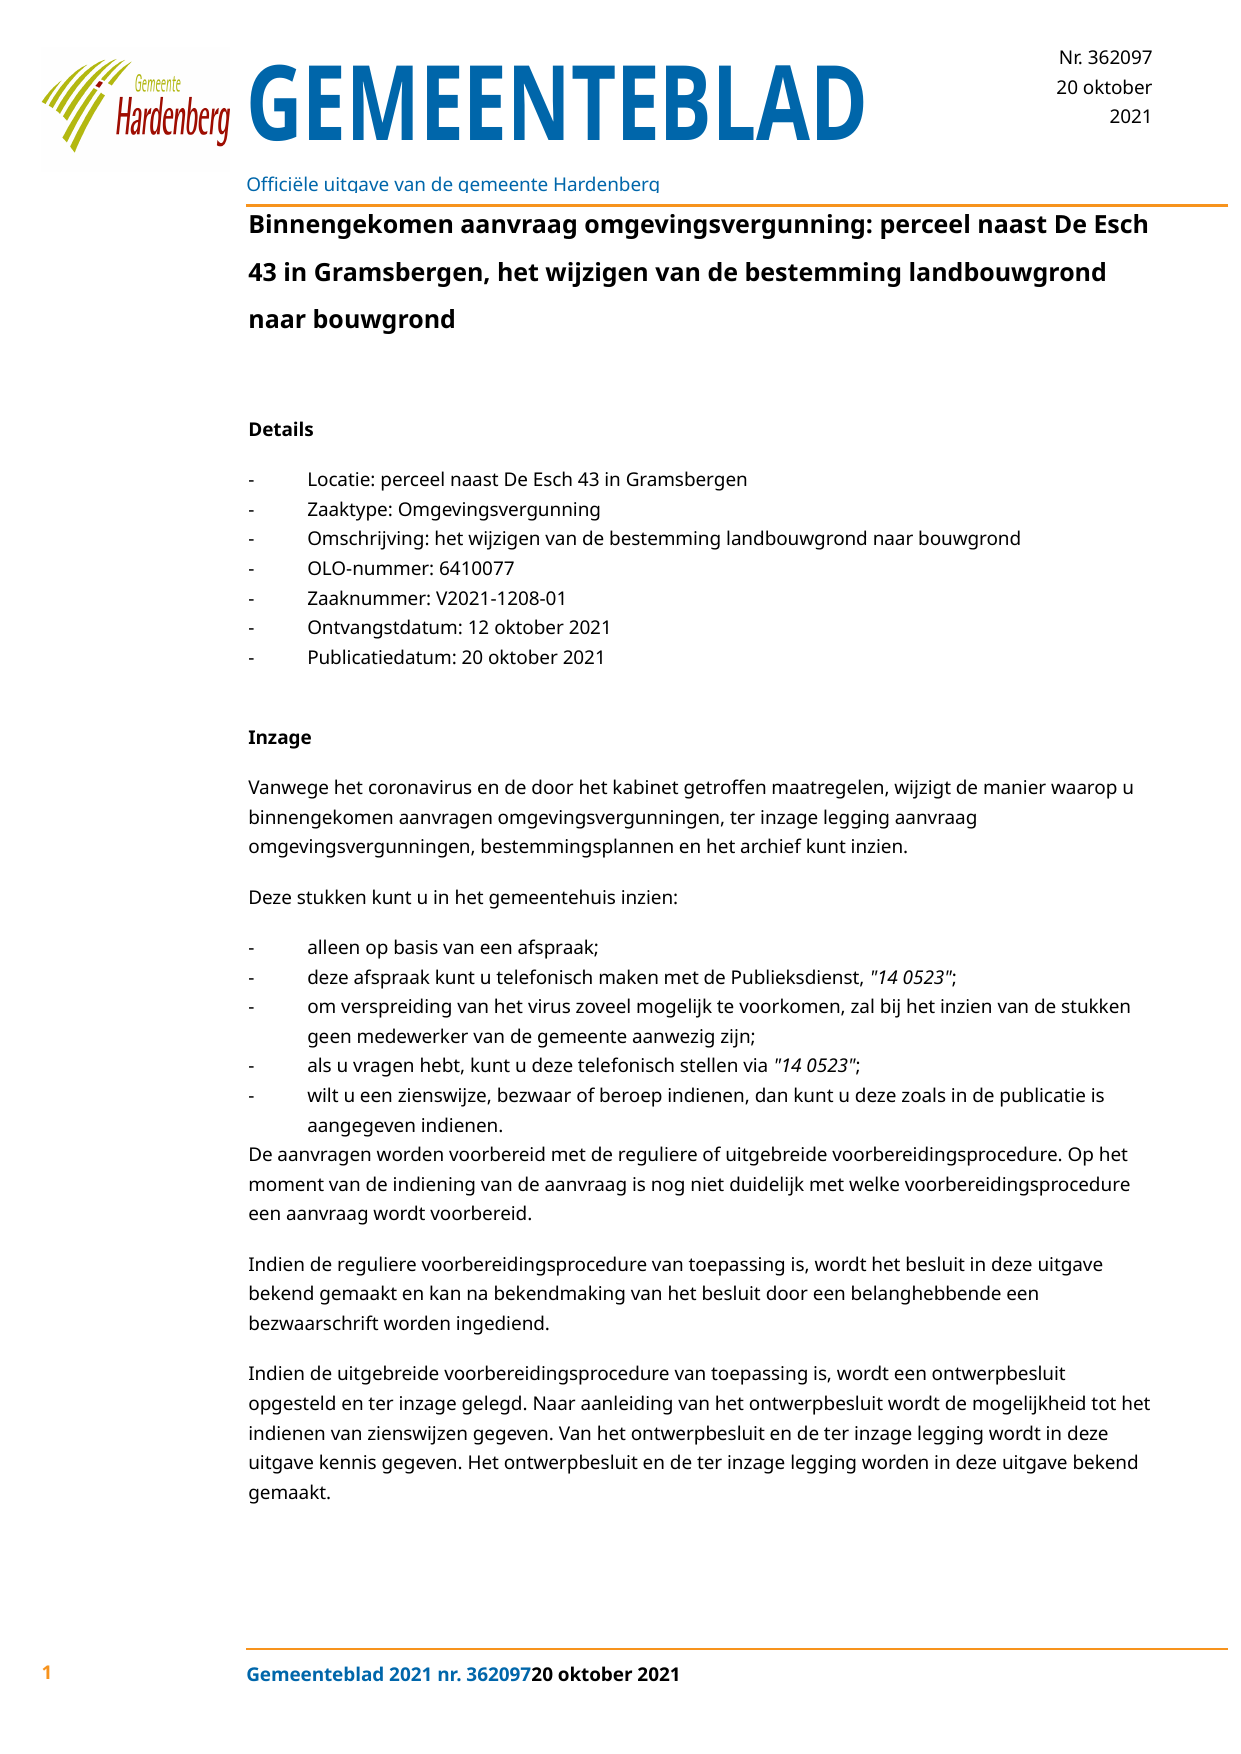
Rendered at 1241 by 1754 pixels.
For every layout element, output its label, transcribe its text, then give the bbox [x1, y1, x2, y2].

list wilt u een zienswijze, bezwaar of beroep indienen, dan kunt u deze zoals in de publicatie is aangegeven indienen. [248, 1082, 1152, 1137]
text De aanvragen worden voorbereid met de reguliere of uitgebreide voorbereidingsprocedure. Op het moment van de indiening van de aanvraag is nog niet duidelijk met welke voorbereidingsprocedure een aanvraag wordt voorbereid. [248, 1141, 1152, 1226]
list Zaaktype: Omgevingsvergunning [248, 496, 1152, 522]
text Binnengekomen aanvraag omgevingsvergunning: perceel naast De Esch 43 in Gramsbergen, het wijzigen van de bestemming landbouwgrond naar bouwgrond [248, 207, 1152, 336]
picture [41, 47, 231, 172]
list Locatie: perceel naast De Esch 43 in Gramsbergen [248, 466, 1152, 492]
list Zaaknummer: V2021-1208-01 [248, 585, 1152, 610]
list deze afspraak kunt u telefonisch maken met de Publieksdienst, "14 0523"; [248, 964, 1152, 989]
list Ontvangstdatum: 12 oktober 2021 [248, 614, 1152, 640]
list als u vragen hebt, kunt u deze telefonisch stellen via "14 0523"; [248, 1053, 1152, 1078]
text Indien de uitgebreide voorbereidingsprocedure van toepassing is, wordt een ontwerpbesluit opgesteld en ter inzage gelegd. Naar aanleiding van het ontwerpbesluit wordt de mogelijkheid tot het indienen van zienswijzen gegeven. Van het ontwerpbesluit en de ter inzage legging wordt in deze uitgave kennis gegeven. Het ontwerpbesluit en de ter inzage legging worden in deze uitgave bekend gemaakt. [248, 1361, 1152, 1504]
text Details [248, 416, 1152, 442]
list alleen op basis van een afspraak; [248, 934, 1152, 960]
text Inzage [248, 724, 1152, 749]
text Indien de reguliere voorbereidingsprocedure van toepassing is, wordt het besluit in deze uitgave bekend gemaakt en kan na bekendmaking van het besluit door een belanghebbende een bezwaarschrift worden ingediend. [248, 1251, 1152, 1336]
list Publicatiedatum: 20 oktober 2021 [248, 644, 1152, 669]
text Vanwege het coronavirus en de door het kabinet getroffen maatregelen, wijzigt de manier waarop u binnengekomen aanvragen omgevingsvergunningen, ter inzage legging aanvraag omgevingsvergunningen, bestemmingsplannen en het archief kunt inzien. [248, 774, 1152, 859]
list OLO-nummer: 6410077 [248, 555, 1152, 581]
list Omschrijving: het wijzigen van de bestemming landbouwgrond naar bouwgrond [248, 526, 1152, 551]
text Deze stukken kunt u in het gemeentehuis inzien: [248, 884, 1152, 909]
list om verspreiding van het virus zoveel mogelijk te voorkomen, zal bij het inzien van de stukken geen medewerker van de gemeente aanwezig zijn; [248, 993, 1152, 1049]
